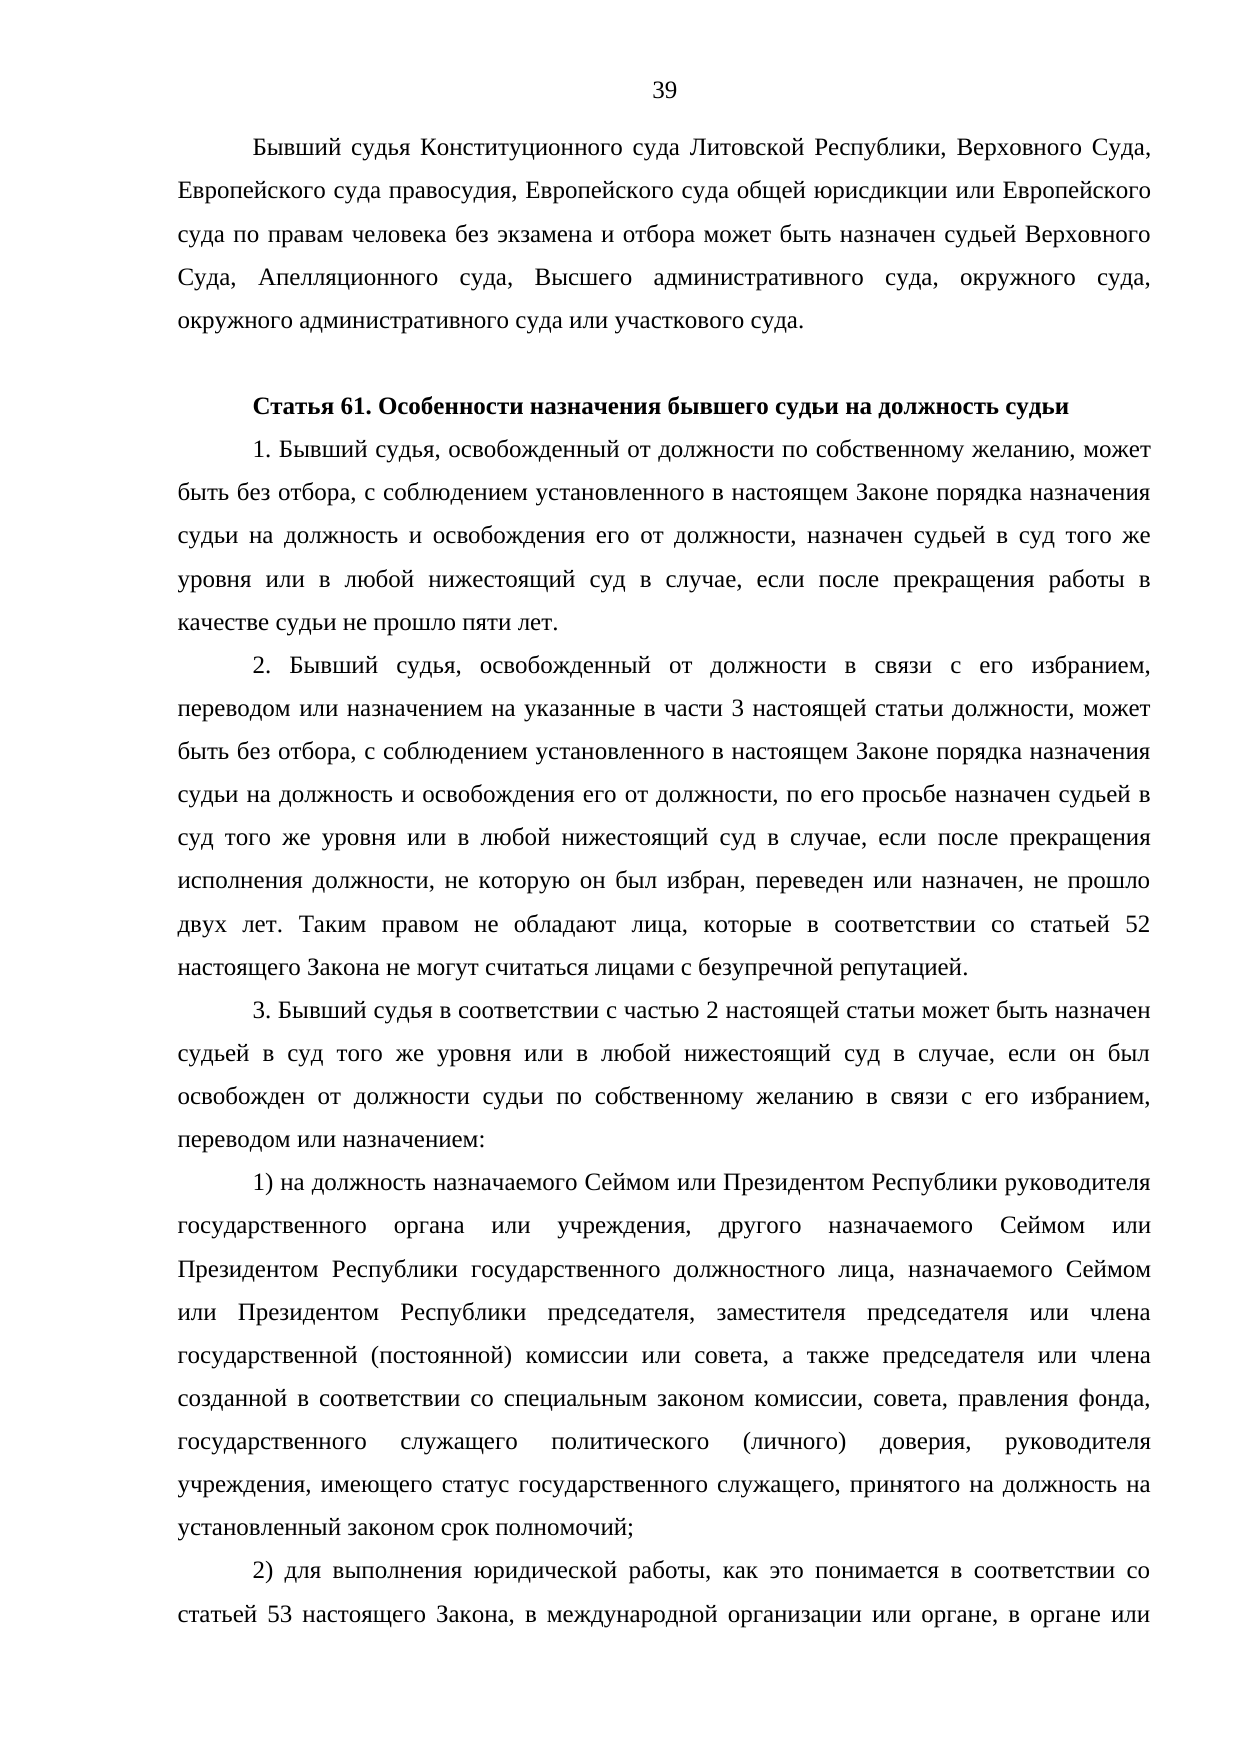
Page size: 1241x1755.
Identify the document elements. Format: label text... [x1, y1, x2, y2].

text 1. Бывший судья, освобожденный от должности по собственному желанию, может быть без отбора, с соблюдением установленного в настоящем Законе порядка назначения судьи на должность и освобождения его от должности, назначен судьей в суд того же уровня или в любой нижестоящий суд в случае, если после прекращения работы в качестве судьи не прошло пяти лет. [177, 434, 1152, 636]
text 2. Бывший судья, освобожденный от должности в связи с его избранием, переводом или назначением на указанные в части 3 настоящей статьи должности, может быть без отбора, с соблюдением установленного в настоящем Законе порядка назначения судьи на должность и освобождения его от должности, по его просьбе назначен судьей в суд того же уровня или в любой нижестоящий суд в случае, если после прекращения исполнения должности, не которую он был избран, переведен или назначен, не прошло двух лет. Таким правом не обладают лица, которые в соответствии со статьей 52 настоящего Закона не могут считаться лицами с безупречной репутацией. [177, 650, 1152, 981]
text 1) на должность назначаемого Сеймом или Президентом Республики руководителя государственного органа или учреждения, другого назначаемого Сеймом или Президентом Республики государственного должностного лица, назначаемого Сеймом или Президентом Республики председателя, заместителя председателя или члена государственной (постоянной) комиссии или совета, а также председателя или члена созданной в соответствии со специальным законом комиссии, совета, правления фонда, государственного служащего политического (личного) доверия, руководителя учреждения, имеющего статус государственного служащего, принятого на должность на установленный законом срок полномочий; [177, 1167, 1152, 1541]
text Статья 61. Особенности назначения бывшего судьи на должность судьи [177, 391, 1152, 420]
text 2) для выполнения юридической работы, как это понимается в соответствии со статьей 53 настоящего Закона, в международной организации или органе, в органе или [177, 1556, 1152, 1627]
text 3. Бывший судья в соответствии с частью 2 настоящей статьи может быть назначен судьей в суд того же уровня или в любой нижестоящий суд в случае, если он был освобожден от должности судьи по собственному желанию в связи с его избранием, переводом или назначением: [177, 995, 1152, 1153]
text Бывший судья Конституционного суда Литовской Республики, Верховного Суда, Европейского суда правосудия, Европейского суда общей юрисдикции или Европейского суда по правам человека без экзамена и отбора может быть назначен судьей Верховного Суда, Апелляционного суда, Высшего административного суда, окружного суда, окружного административного суда или участкового суда. [177, 132, 1152, 334]
